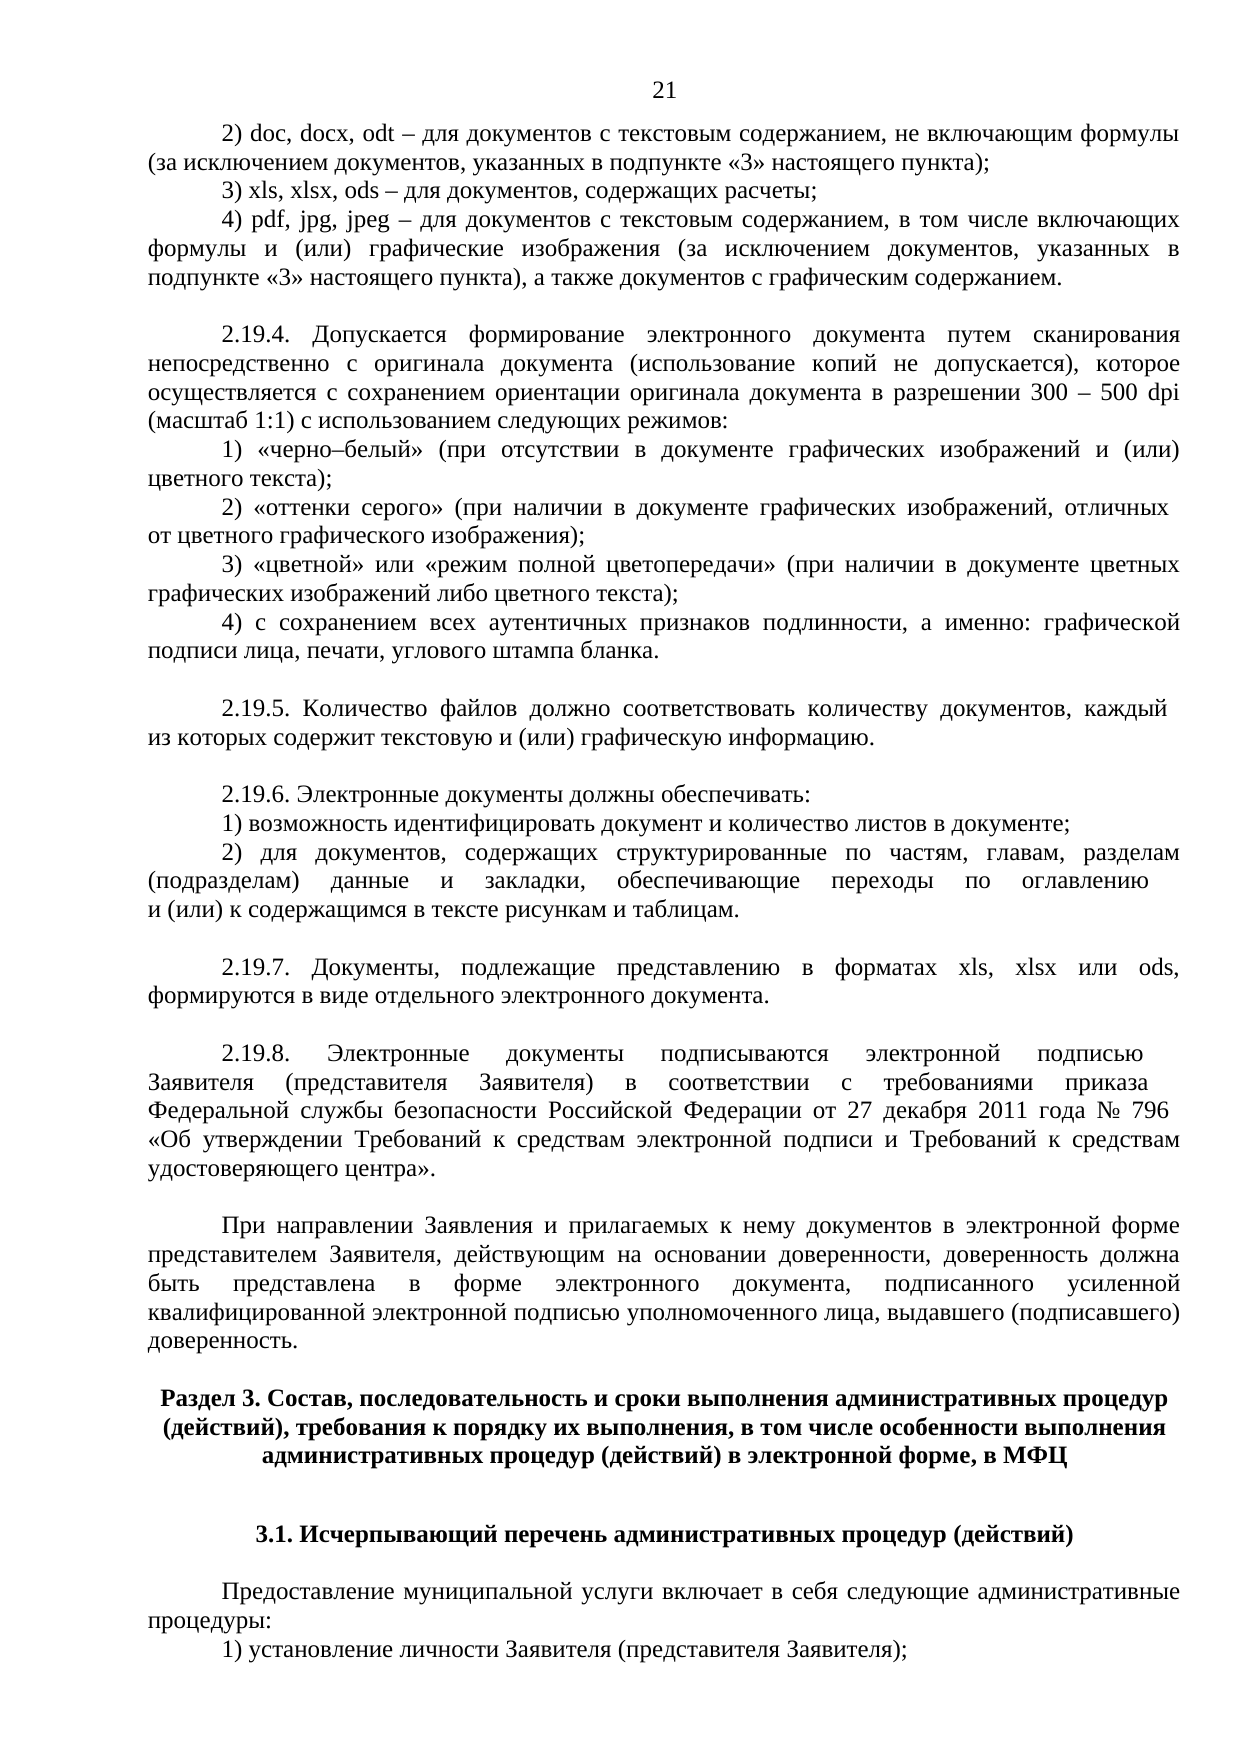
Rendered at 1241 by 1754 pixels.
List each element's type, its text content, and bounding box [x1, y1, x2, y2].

text 4) pdf, jpg, jpeg – для документов с текстовым содержанием, в том числе включающих формулы и (или) графические изображения (за исключением документов, указанных в подпункте «3» настоящего пункта), а также документов с графическим содержанием. [148, 204, 1181, 291]
text 1) возможность идентифицировать документ и количество листов в документе; [148, 808, 1181, 837]
text При направлении Заявления и прилагаемых к нему документов в электронной форме представителем Заявителя, действующим на основании доверенности, доверенность должна быть представлена в форме электронного документа, подписанного усиленной квалифицированной электронной подписью уполномоченного лица, выдавшего (подписавшего) доверенность. [148, 1211, 1181, 1354]
text 3) xls, xlsx, ods – для документов, содержащих расчеты; [148, 176, 1181, 204]
text Предоставление муниципальной услуги включает в себя следующие административные процедуры: [148, 1576, 1181, 1634]
text 2) doc, docx, odt – для документов с текстовым содержанием, не включающим формулы (за исключением документов, указанных в подпункте «3» настоящего пункта); [148, 118, 1181, 176]
text 2.19.7. Документы, подлежащие представлению в форматах xls, xlsx или ods, формируются в виде отдельного электронного документа. [148, 952, 1181, 1009]
text 2.19.5. Количество файлов должно соответствовать количеству документов, каждый из которых содержит текстовую и (или) графическую информацию. [148, 693, 1181, 751]
text 1) установление личности Заявителя (представителя Заявителя); [148, 1634, 1181, 1663]
subtitle Раздел 3. Состав, последовательность и сроки выполнения административных процедур (действий), требования к порядку их выполнения, в том числе особенности выполнения административных процедур (действий) в электронной форме, в МФЦ [148, 1383, 1181, 1469]
text 2) для документов, содержащих структурированные по частям, главам, разделам (подразделам) данные и закладки, обеспечивающие переходы по оглавлению и (или) к содержащимся в тексте рисункам и таблицам. [148, 837, 1181, 923]
text 3) «цветной» или «режим полной цветопередачи» (при наличии в документе цветных графических изображений либо цветного текста); [148, 549, 1181, 607]
text 2) «оттенки серого» (при наличии в документе графических изображений, отличных от цветного графического изображения); [148, 492, 1181, 549]
subtitle 3.1. Исчерпывающий перечень административных процедур (действий) [148, 1519, 1181, 1548]
text 1) «черно–белый» (при отсутствии в документе графических изображений и (или) цветного текста); [148, 434, 1181, 492]
text 2.19.4. Допускается формирование электронного документа путем сканирования непосредственно с оригинала документа (использование копий не допускается), которое осуществляется с сохранением ориентации оригинала документа в разрешении 300 – 500 dpi (масштаб 1:1) с использованием следующих режимов: [148, 319, 1181, 434]
text 2.19.8. Электронные документы подписываются электронной подписью Заявителя (представителя Заявителя) в соответствии с требованиями приказа Федеральной службы безопасности Российской Федерации от 27 декабря 2011 года № 796 «Об утверждении Требований к средствам электронной подписи и Требований к средствам удостоверяющего центра». [148, 1038, 1181, 1182]
text 4) с сохранением всех аутентичных признаков подлинности, а именно: графической подписи лица, печати, углового штампа бланка. [148, 607, 1181, 664]
text 2.19.6. Электронные документы должны обеспечивать: [148, 779, 1181, 808]
